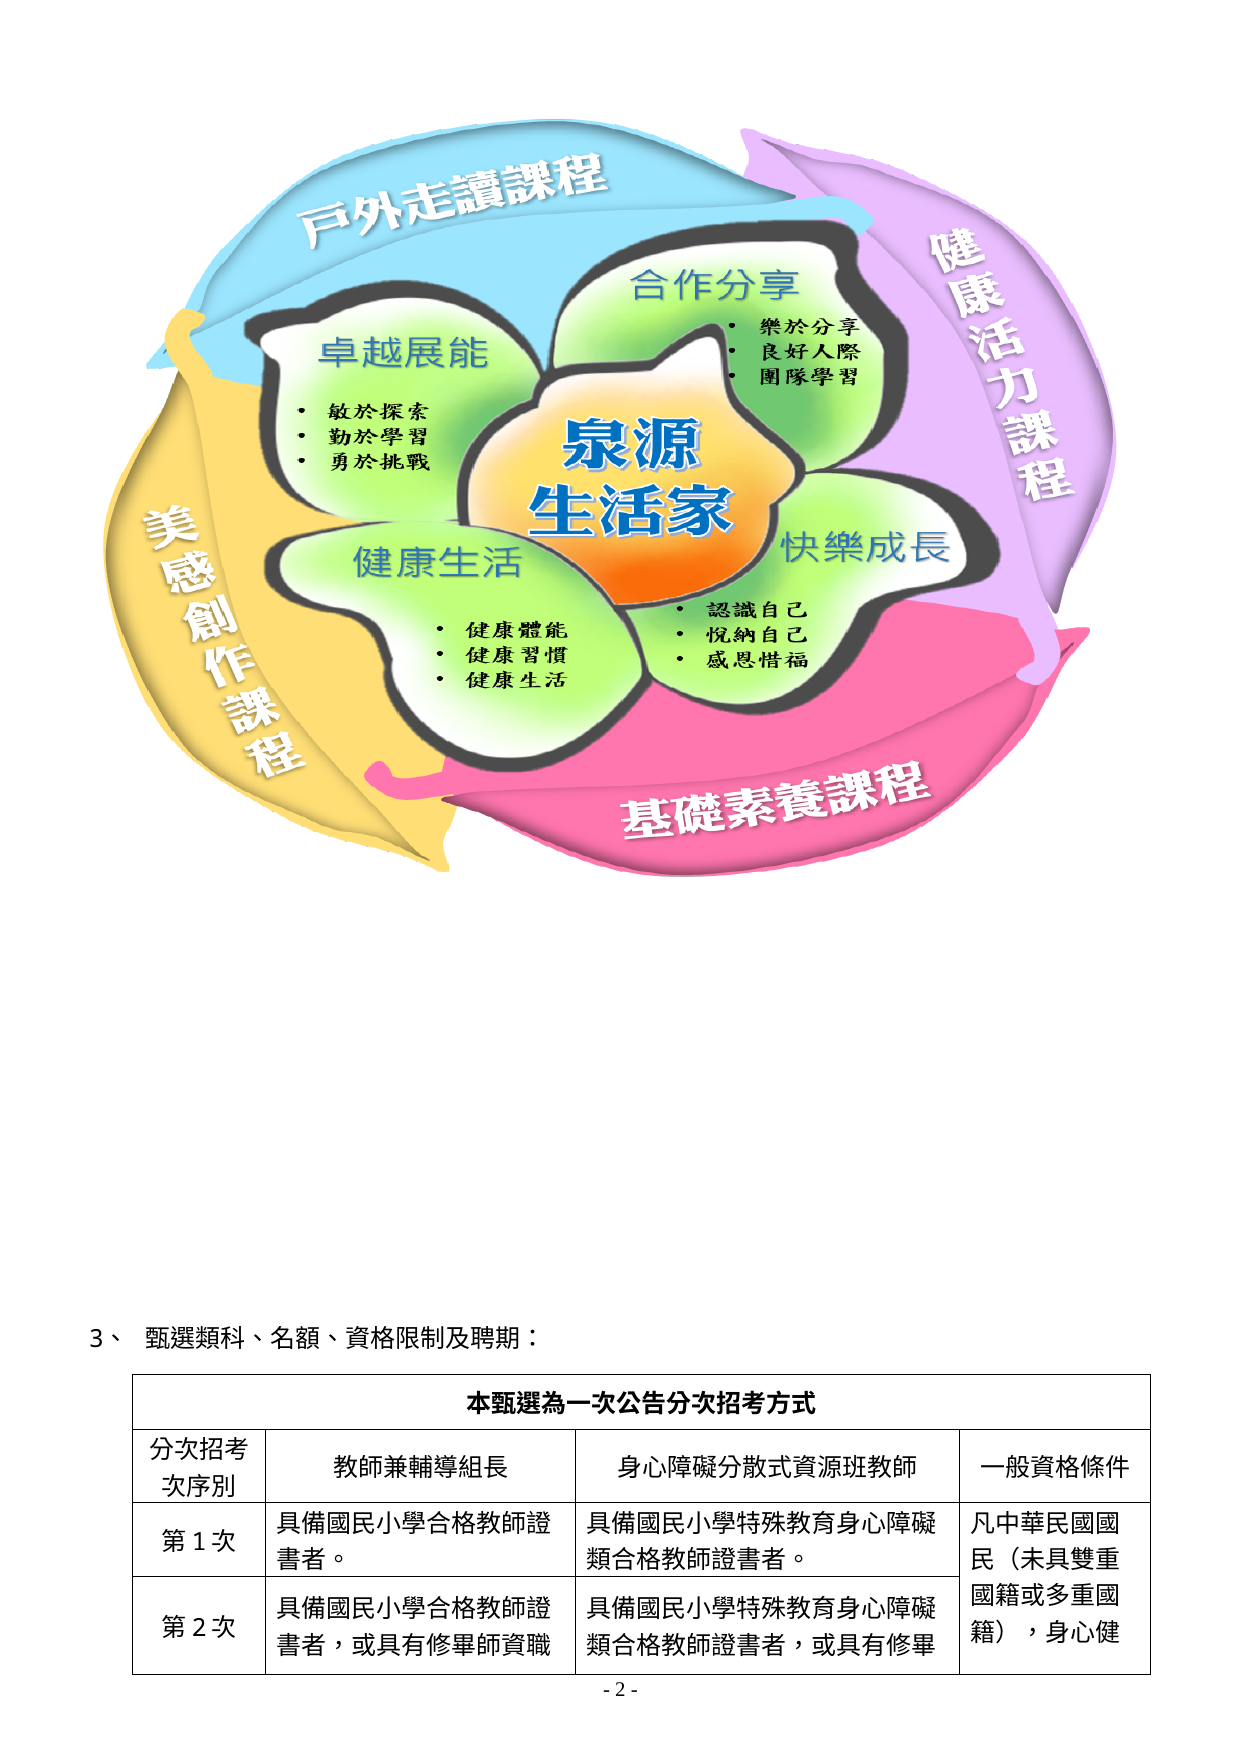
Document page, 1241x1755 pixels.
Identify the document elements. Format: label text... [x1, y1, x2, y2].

table_cell 第2次 [133, 1577, 265, 1674]
table_cell 第1次 [133, 1503, 265, 1576]
table_cell 分次招考 次序別 [133, 1430, 265, 1502]
table_header 本甄選為一次公告分次招考方式 [133, 1375, 1150, 1429]
table_cell 具備國民小學特殊教育身心障礙類合格教師證書者。 [576, 1503, 959, 1576]
table_cell 具備國民小學特殊教育身心障礙類合格教師證書者，或具有修畢 [576, 1577, 959, 1674]
table_header [89, 50, 1125, 925]
table_cell 身心障礙分散式資源班教師 [576, 1430, 959, 1502]
table_cell 凡中華民國國民（未具雙重國籍或多重國籍），身心健 [960, 1503, 1150, 1674]
table_cell 具備國民小學合格教師證書者，或具有修畢師資職 [266, 1577, 575, 1674]
table_cell 教師兼輔導組長 [266, 1430, 575, 1502]
table_cell 具備國民小學合格教師證書者。 [266, 1503, 575, 1576]
list 甄選類科、名額、資格限制及聘期： [89, 1318, 1152, 1355]
table_cell 一般資格條件 [960, 1430, 1150, 1502]
